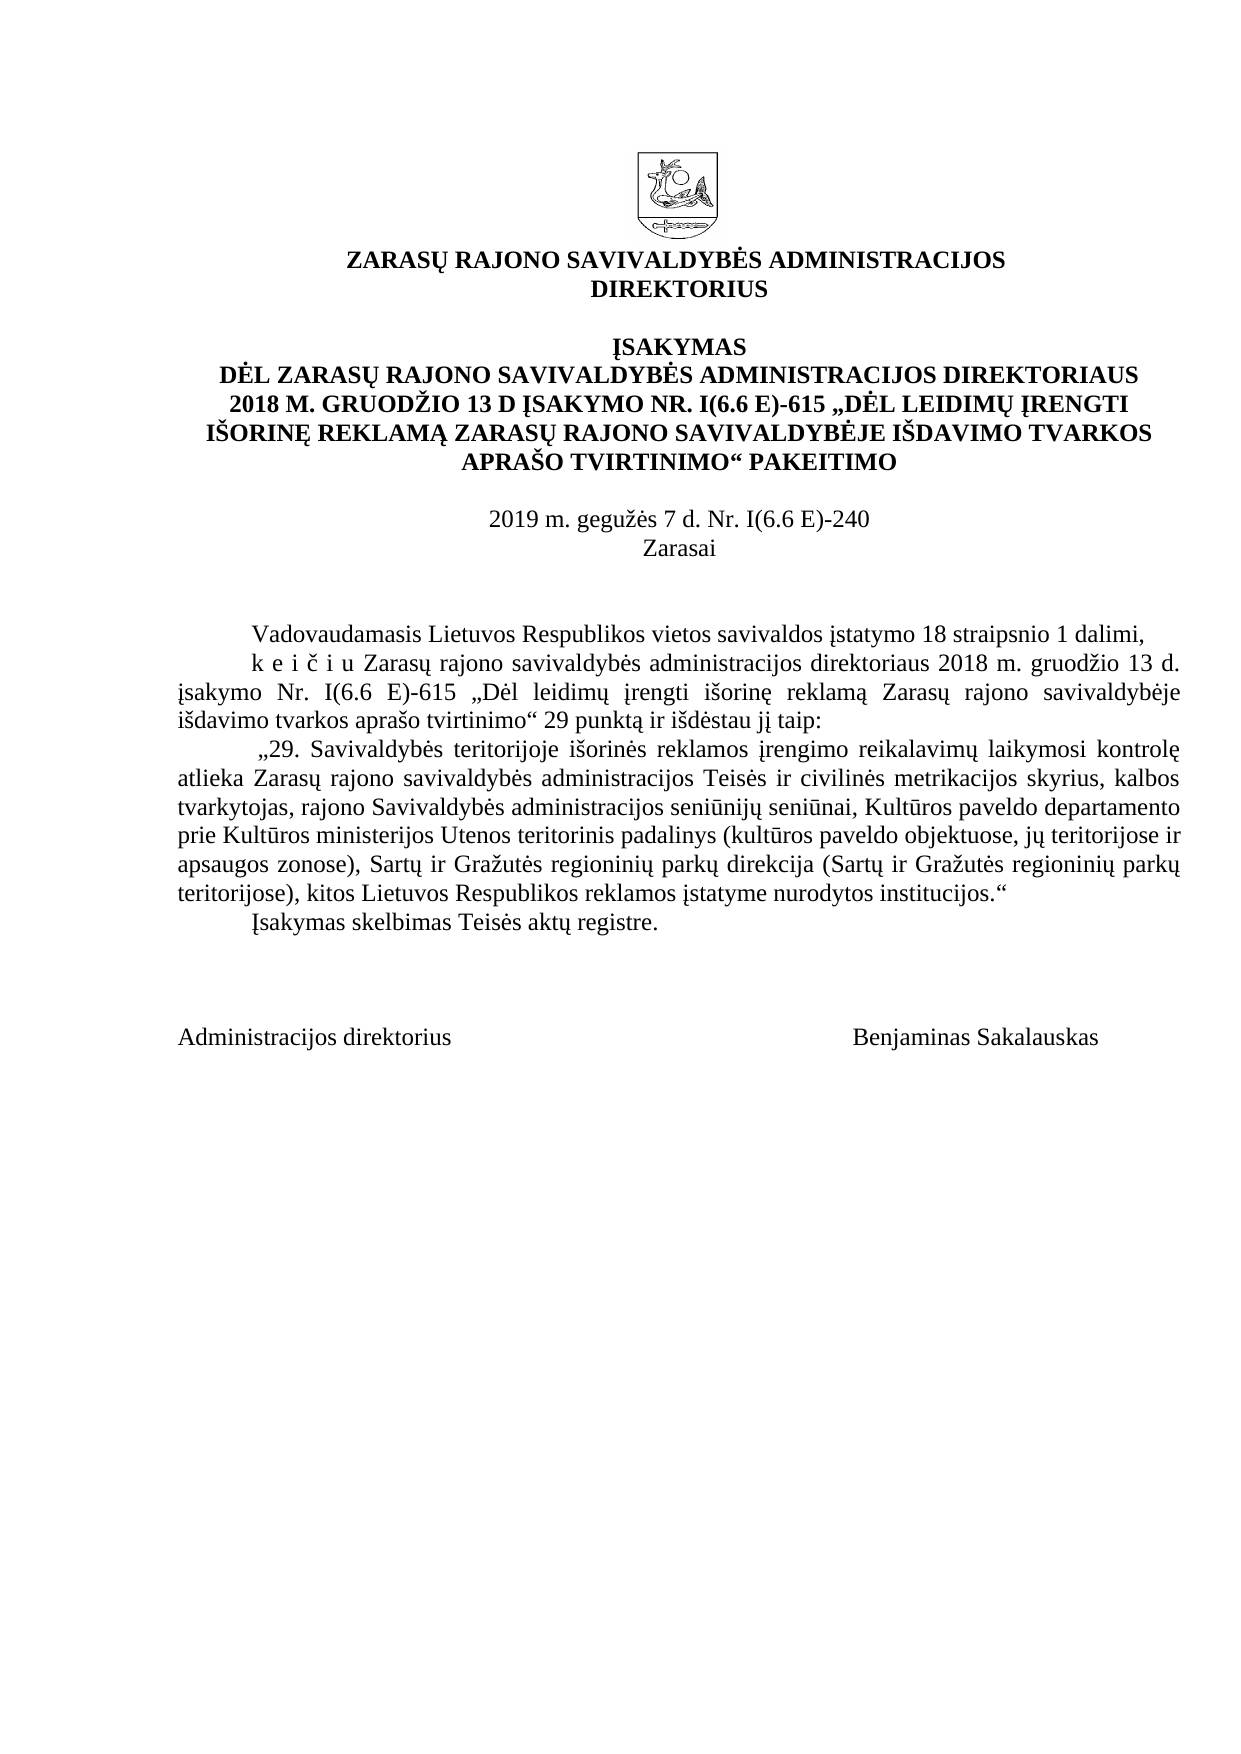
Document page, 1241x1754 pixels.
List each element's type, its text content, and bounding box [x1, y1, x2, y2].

text Administracijos direktorius Benjaminas Sakalauskas [177, 1022, 1181, 1050]
text ZARASŲ RAJONO SAVIVALDYBĖS ADMINISTRACIJOS [177, 245, 1181, 274]
text „29. Savivaldybės teritorijoje išorinės reklamos įrengimo reikalavimų laikymosi kontrolę atlieka Zarasų rajono savivaldybės administracijos Teisės ir civilinės metrikacijos skyrius, kalbos tvarkytojas, rajono Savivaldybės administracijos seniūnijų seniūnai, Kultūros paveldo departamento prie Kultūros ministerijos Utenos teritorinis padalinys (kultūros paveldo objektuose, jų teritorijose ir apsaugos zonose), Sartų ir Gražutės regioninių parkų direkcija (Sartų ir Gražutės regioninių parkų teritorijose), kitos Lietuvos Respublikos reklamos įstatyme nurodytos institucijos.“ [177, 734, 1181, 907]
text 2019 m. gegužės 7 d. Nr. I(6.6 E)-240 [177, 504, 1181, 533]
text k e i č i u Zarasų rajono savivaldybės administracijos direktoriaus 2018 m. gruodžio 13 d. įsakymo Nr. I(6.6 E)-615 „Dėl leidimų įrengti išorinę reklamą Zarasų rajono savivaldybėje išdavimo tvarkos aprašo tvirtinimo“ 29 punktą ir išdėstau jį taip: [177, 648, 1181, 734]
text DIREKTORIUS [177, 274, 1181, 303]
text Zarasai [177, 533, 1181, 562]
text Vadovaudamasis Lietuvos Respublikos vietos savivaldos įstatymo 18 straipsnio 1 dalimi, [177, 619, 1181, 648]
text DĖL ZARASŲ RAJONO SAVIVALDYBĖS ADMINISTRACIJOS DIREKTORIAUS 2018 M. GRUODŽIO 13 D ĮSAKYMO NR. I(6.6 E)-615 „DĖL LEIDIMŲ ĮRENGTI IŠORINĘ REKLAMĄ ZARASŲ RAJONO SAVIVALDYBĖJE IŠDAVIMO TVARKOS APRAŠO TVIRTINIMO“ PAKEITIMO [177, 360, 1181, 475]
text Įsakymas skelbimas Teisės aktų registre. [177, 907, 1181, 935]
text ĮSAKYMAS [177, 332, 1181, 360]
